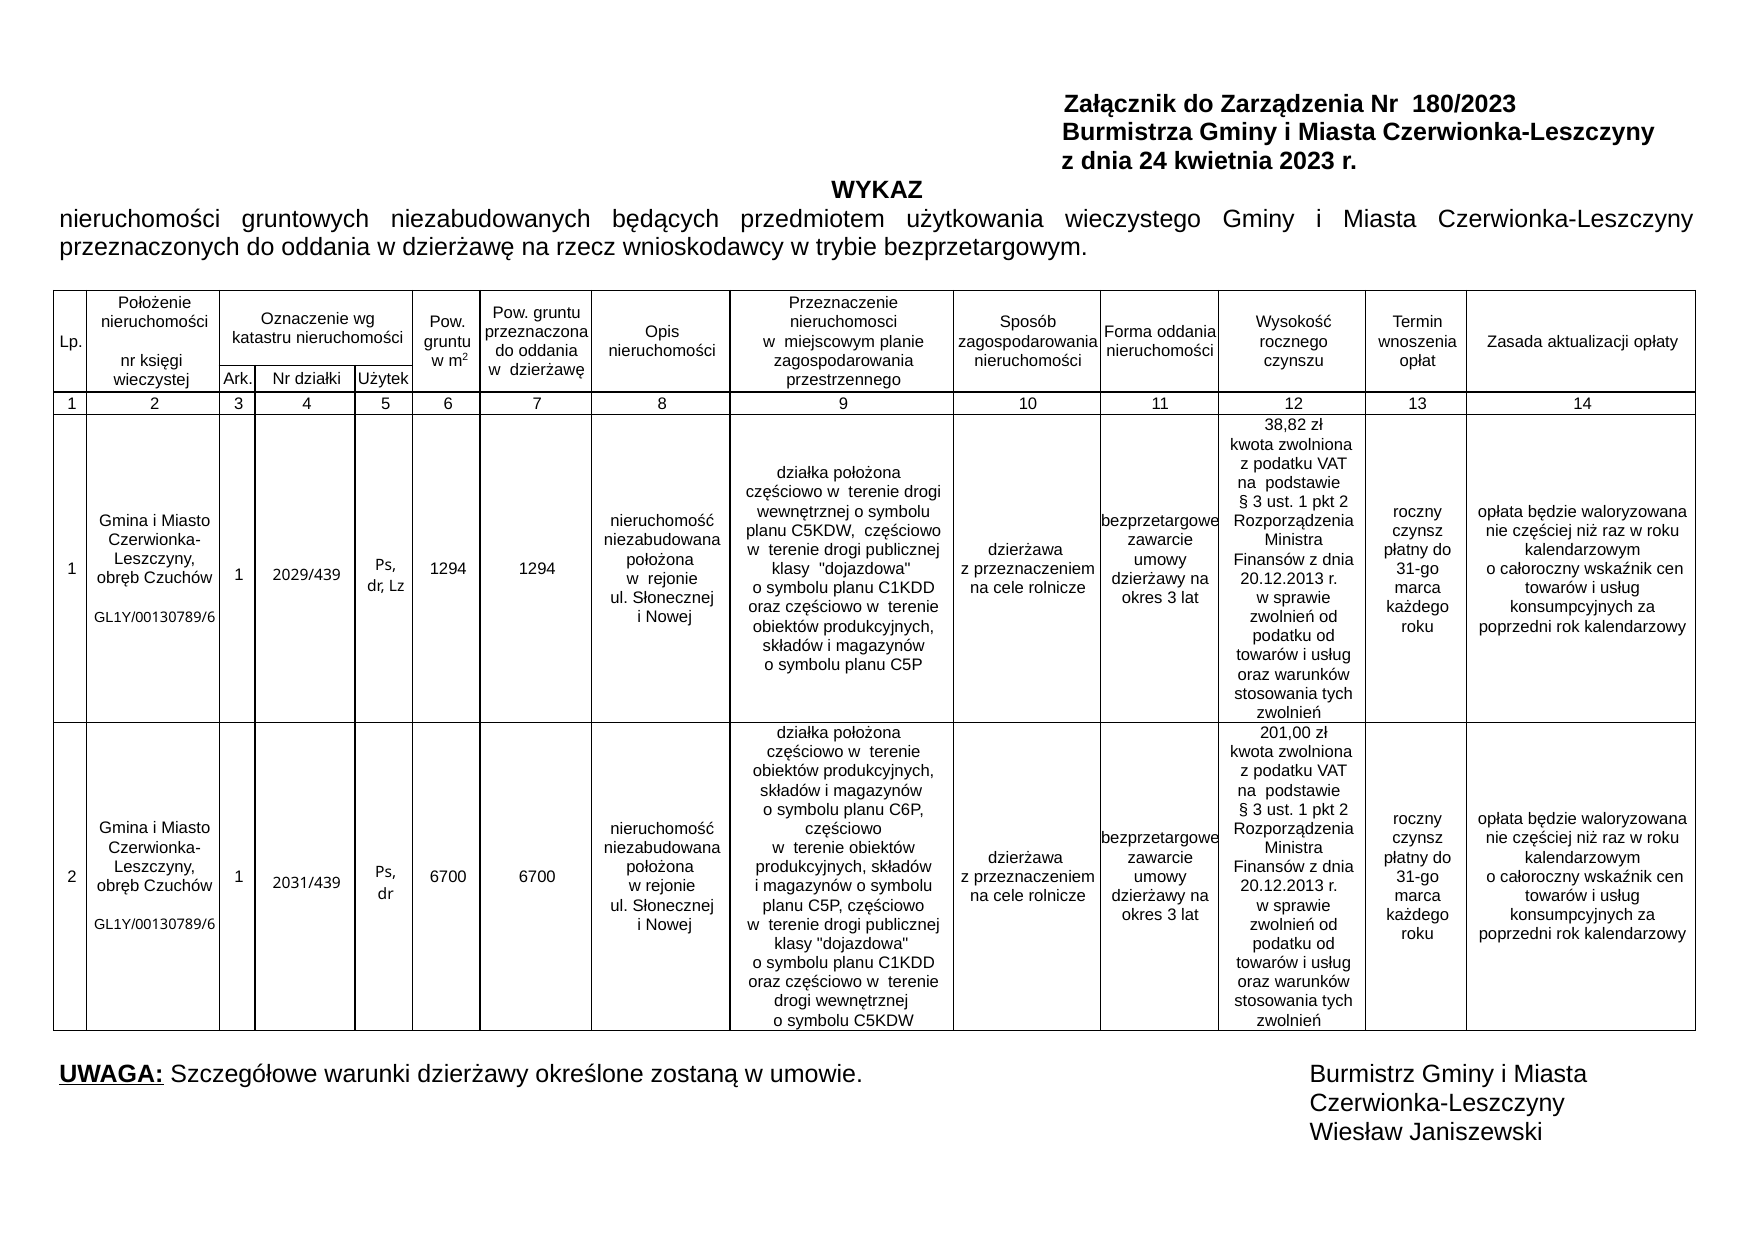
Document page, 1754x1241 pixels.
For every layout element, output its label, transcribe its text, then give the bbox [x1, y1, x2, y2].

table_cell Gmina i Miasto Czerwionka-Leszczyny, obręb Czuchów GL1Y/00130789/6 [87, 415, 219, 722]
table_cell 4 [256, 393, 354, 414]
table_cell 2 [87, 393, 219, 414]
table_cell Ps, dr, Lz [356, 415, 412, 722]
text UWAGA: Szczegółowe warunki dzierżawy określone zostaną w umowie. Burmistrz Gminy i Miasta Czerwionka-Leszczyny [59, 1059, 1695, 1117]
table_cell 10 [954, 393, 1100, 414]
table_header Zasada aktualizacji opłaty [1467, 291, 1695, 391]
text Wiesław Janiszewski [59, 1117, 1695, 1146]
table_cell bezprzetargowe zawarcie umowy dzierżawy na okres 3 lat [1101, 415, 1218, 722]
table_header Oznaczenie wg katastru nieruchomości [220, 291, 412, 365]
table_cell działka położona częściowo w terenie obiektów produkcyjnych, składów i magazynów o symbolu planu C6P, częściowo w terenie obiektów produkcyjnych, składów i magazynów o symbolu planu C5P, częściowo w terenie drogi publicznej klasy "dojazdowa" o symbolu planu C1KDD oraz częściowo w terenie drogi wewnętrznej o symbolu C5KDW [731, 723, 953, 1029]
table_cell roczny czynsz płatny do 31-go marca każdego roku [1366, 723, 1466, 1029]
text Burmistrza Gminy i Miasta Czerwionka-Leszczyny [59, 117, 1695, 146]
text WYKAZ [59, 175, 1695, 203]
table_cell działka położona częściowo w terenie drogi wewnętrznej o symbolu planu C5KDW, częściowo w terenie drogi publicznej klasy "dojazdowa" o symbolu planu C1KDD oraz częściowo w terenie obiektów produkcyjnych, składów i magazynów o symbolu planu C5P [731, 415, 953, 722]
table_header Termin wnoszenia opłat [1366, 291, 1466, 391]
table_cell Użytek [356, 366, 412, 391]
table_cell 1 [54, 393, 86, 414]
table_header Forma oddania nieruchomości [1101, 291, 1218, 391]
table_cell Nr działki [256, 366, 354, 391]
table_cell bezprzetargowe zawarcie umowy dzierżawy na okres 3 lat [1101, 723, 1218, 1029]
table_cell dzierżawa z przeznaczeniem na cele rolnicze [954, 723, 1100, 1029]
table_header Lp. [54, 291, 86, 391]
table_cell 6700 [481, 723, 591, 1029]
text Załącznik do Zarządzenia Nr 180/2023 [59, 88, 1695, 117]
table_cell Ark. [220, 366, 254, 391]
table_cell 201,00 zł kwota zwolniona z podatku VAT na podstawie § 3 ust. 1 pkt 2 Rozporządzenia Ministra Finansów z dnia 20.12.2013 r. w sprawie zwolnień od podatku od towarów i usług oraz warunków stosowania tych zwolnień [1219, 723, 1365, 1029]
table_header Wysokość rocznego czynszu [1219, 291, 1365, 391]
table_cell 8 [592, 393, 729, 414]
table_cell Gmina i Miasto Czerwionka-Leszczyny, obręb Czuchów GL1Y/00130789/6 [87, 723, 219, 1029]
table_cell 9 [731, 393, 953, 414]
table_cell 6 [413, 393, 479, 414]
table_cell 1 [54, 415, 86, 722]
table_header Położenie nieruchomości nr księgi wieczystej [87, 291, 219, 391]
table_cell Ps, dr [356, 723, 412, 1029]
table_cell opłata będzie waloryzowana nie częściej niż raz w roku kalendarzowym o całoroczny wskaźnik cen towarów i usług konsumpcyjnych za poprzedni rok kalendarzowy [1467, 415, 1695, 722]
table_header Pow. gruntu w m2 [413, 291, 479, 391]
table_cell 1294 [413, 415, 479, 722]
table_cell 12 [1219, 393, 1365, 414]
table_header Pow. gruntu przeznaczona do oddania w dzierżawę [481, 291, 591, 391]
table_header Przeznaczenie nieruchomosci w miejscowym planie zagospodarowania przestrzennego [731, 291, 953, 391]
table_cell 7 [481, 393, 591, 414]
table_cell 13 [1366, 393, 1466, 414]
text z dnia 24 kwietnia 2023 r. [59, 146, 1695, 175]
table_cell 1 [220, 415, 254, 722]
table_cell roczny czynsz płatny do 31-go marca każdego roku [1366, 415, 1466, 722]
table_cell 5 [356, 393, 412, 414]
table_header Opis nieruchomości [592, 291, 729, 391]
table_cell nieruchomość niezabudowana położona w rejonie ul. Słonecznej i Nowej [592, 415, 729, 722]
table_cell dzierżawa z przeznaczeniem na cele rolnicze [954, 415, 1100, 722]
table_cell 1 [220, 723, 254, 1029]
text nieruchomości gruntowych niezabudowanych będących przedmiotem użytkowania wieczystego Gminy i Miasta Czerwionka-Leszczyny przeznaczonych do oddania w dzierżawę na rzecz wnioskodawcy w trybie bezprzetargowym. [59, 203, 1695, 261]
table_cell 2029/439 [256, 415, 354, 722]
table_cell 3 [220, 393, 254, 414]
table_cell 6700 [413, 723, 479, 1029]
table_cell 11 [1101, 393, 1218, 414]
table_cell nieruchomość niezabudowana położona w rejonie ul. Słonecznej i Nowej [592, 723, 729, 1029]
table_cell 14 [1467, 393, 1695, 414]
table_cell 38,82 zł kwota zwolniona z podatku VAT na podstawie § 3 ust. 1 pkt 2 Rozporządzenia Ministra Finansów z dnia 20.12.2013 r. w sprawie zwolnień od podatku od towarów i usług oraz warunków stosowania tych zwolnień [1219, 415, 1365, 722]
table_cell opłata będzie waloryzowana nie częściej niż raz w roku kalendarzowym o całoroczny wskaźnik cen towarów i usług konsumpcyjnych za poprzedni rok kalendarzowy [1467, 723, 1695, 1029]
table_cell 2031/439 [256, 723, 354, 1029]
table_cell 2 [54, 723, 86, 1029]
table_header Sposób zagospodarowania nieruchomości [954, 291, 1100, 391]
table_cell 1294 [481, 415, 591, 722]
